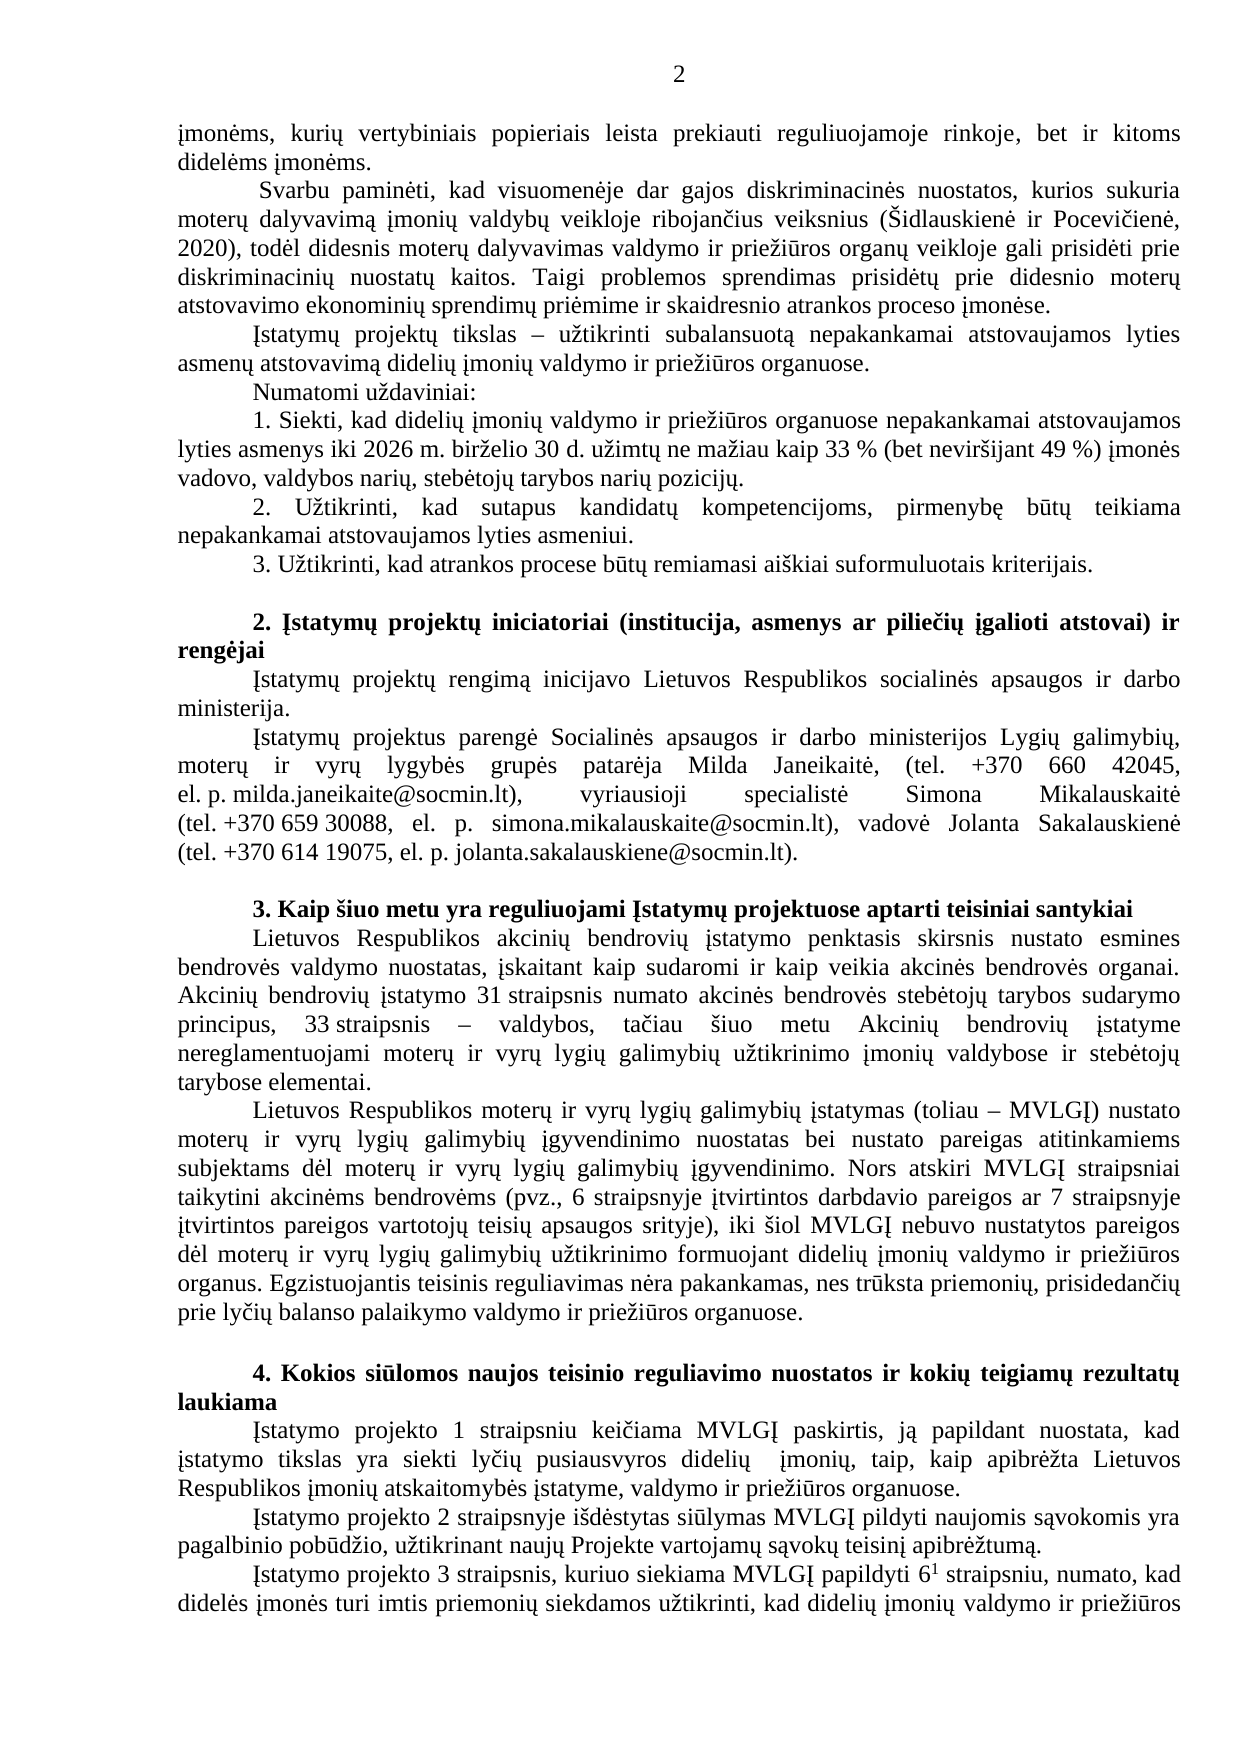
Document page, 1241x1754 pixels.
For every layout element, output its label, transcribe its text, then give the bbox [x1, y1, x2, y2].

text Įstatymų projektų rengimą inicijavo Lietuvos Respublikos socialinės apsaugos ir darbo ministerija. [177, 664, 1181, 722]
text įmonėms, kurių vertybiniais popieriais leista prekiauti reguliuojamoje rinkoje, bet ir kitoms didelėms įmonėms. [177, 118, 1181, 176]
text Įstatymo projekto 3 straipsnis, kuriuo siekiama MVLGĮ papildyti 61 straipsniu, numato, kad didelės įmonės turi imtis priemonių siekdamos užtikrinti, kad didelių įmonių valdymo ir priežiūros [177, 1559, 1181, 1617]
text Lietuvos Respublikos akcinių bendrovių įstatymo penktasis skirsnis nustato esmines bendrovės valdymo nuostatas, įskaitant kaip sudaromi ir kaip veikia akcinės bendrovės organai. Akcinių bendrovių įstatymo 31 straipsnis numato akcinės bendrovės stebėtojų tarybos sudarymo principus, 33 straipsnis – valdybos, tačiau šiuo metu Akcinių bendrovių įstatyme nereglamentuojami moterų ir vyrų lygių galimybių užtikrinimo įmonių valdybose ir stebėtojų tarybose elementai. [177, 923, 1181, 1096]
text 2. Įstatymų projektų iniciatoriai (institucija, asmenys ar piliečių įgalioti atstovai) ir rengėjai [177, 607, 1181, 664]
text Įstatymų projektus parengė Socialinės apsaugos ir darbo ministerijos Lygių galimybių, moterų ir vyrų lygybės grupės patarėja Milda Janeikaitė, (tel. +370 660 42045, el. p. milda.janeikaite@socmin.lt), vyriausioji specialistė Simona Mikalauskaitė (tel. +370 659 30088, el. p. simona.mikalauskaite@socmin.lt), vadovė Jolanta Sakalauskienė (tel. +370 614 19075, el. p. jolanta.sakalauskiene@socmin.lt). [177, 722, 1181, 866]
text 1. Siekti, kad didelių įmonių valdymo ir priežiūros organuose nepakankamai atstovaujamos lyties asmenys iki 2026 m. birželio 30 d. užimtų ne mažiau kaip 33 % (bet neviršijant 49 %) įmonės vadovo, valdybos narių, stebėtojų tarybos narių pozicijų. [177, 406, 1181, 492]
text 3. Užtikrinti, kad atrankos procese būtų remiamasi aiškiai suformuluotais kriterijais. [177, 549, 1181, 578]
text Įstatymo projekto 2 straipsnyje išdėstytas siūlymas MVLGĮ pildyti naujomis sąvokomis yra pagalbinio pobūdžio, užtikrinant naujų Projekte vartojamų sąvokų teisinį apibrėžtumą. [177, 1502, 1181, 1559]
text Numatomi uždaviniai: [177, 377, 1181, 406]
text 4. Kokios siūlomos naujos teisinio reguliavimo nuostatos ir kokių teigiamų rezultatų laukiama [177, 1358, 1181, 1415]
text 2. Užtikrinti, kad sutapus kandidatų kompetencijoms, pirmenybę būtų teikiama nepakankamai atstovaujamos lyties asmeniui. [177, 492, 1181, 549]
text 3. Kaip šiuo metu yra reguliuojami Įstatymų projektuose aptarti teisiniai santykiai [177, 894, 1181, 923]
text Įstatymų projektų tikslas – užtikrinti subalansuotą nepakankamai atstovaujamos lyties asmenų atstovavimą didelių įmonių valdymo ir priežiūros organuose. [177, 319, 1181, 377]
text Svarbu paminėti, kad visuomenėje dar gajos diskriminacinės nuostatos, kurios sukuria moterų dalyvavimą įmonių valdybų veikloje ribojančius veiksnius (Šidlauskienė ir Pocevičienė, 2020), todėl didesnis moterų dalyvavimas valdymo ir priežiūros organų veikloje gali prisidėti prie diskriminacinių nuostatų kaitos. Taigi problemos sprendimas prisidėtų prie didesnio moterų atstovavimo ekonominių sprendimų priėmime ir skaidresnio atrankos proceso įmonėse. [177, 176, 1181, 319]
text Lietuvos Respublikos moterų ir vyrų lygių galimybių įstatymas (toliau – MVLGĮ) nustato moterų ir vyrų lygių galimybių įgyvendinimo nuostatas bei nustato pareigas atitinkamiems subjektams dėl moterų ir vyrų lygių galimybių įgyvendinimo. Nors atskiri MVLGĮ straipsniai taikytini akcinėms bendrovėms (pvz., 6 straipsnyje įtvirtintos darbdavio pareigos ar 7 straipsnyje įtvirtintos pareigos vartotojų teisių apsaugos srityje), iki šiol MVLGĮ nebuvo nustatytos pareigos dėl moterų ir vyrų lygių galimybių užtikrinimo formuojant didelių įmonių valdymo ir priežiūros organus. Egzistuojantis teisinis reguliavimas nėra pakankamas, nes trūksta priemonių, prisidedančių prie lyčių balanso palaikymo valdymo ir priežiūros organuose. [177, 1096, 1181, 1326]
text Įstatymo projekto 1 straipsniu keičiama MVLGĮ paskirtis, ją papildant nuostata, kad įstatymo tikslas yra siekti lyčių pusiausvyros didelių įmonių, taip, kaip apibrėžta Lietuvos Respublikos įmonių atskaitomybės įstatyme, valdymo ir priežiūros organuose. [177, 1415, 1181, 1502]
